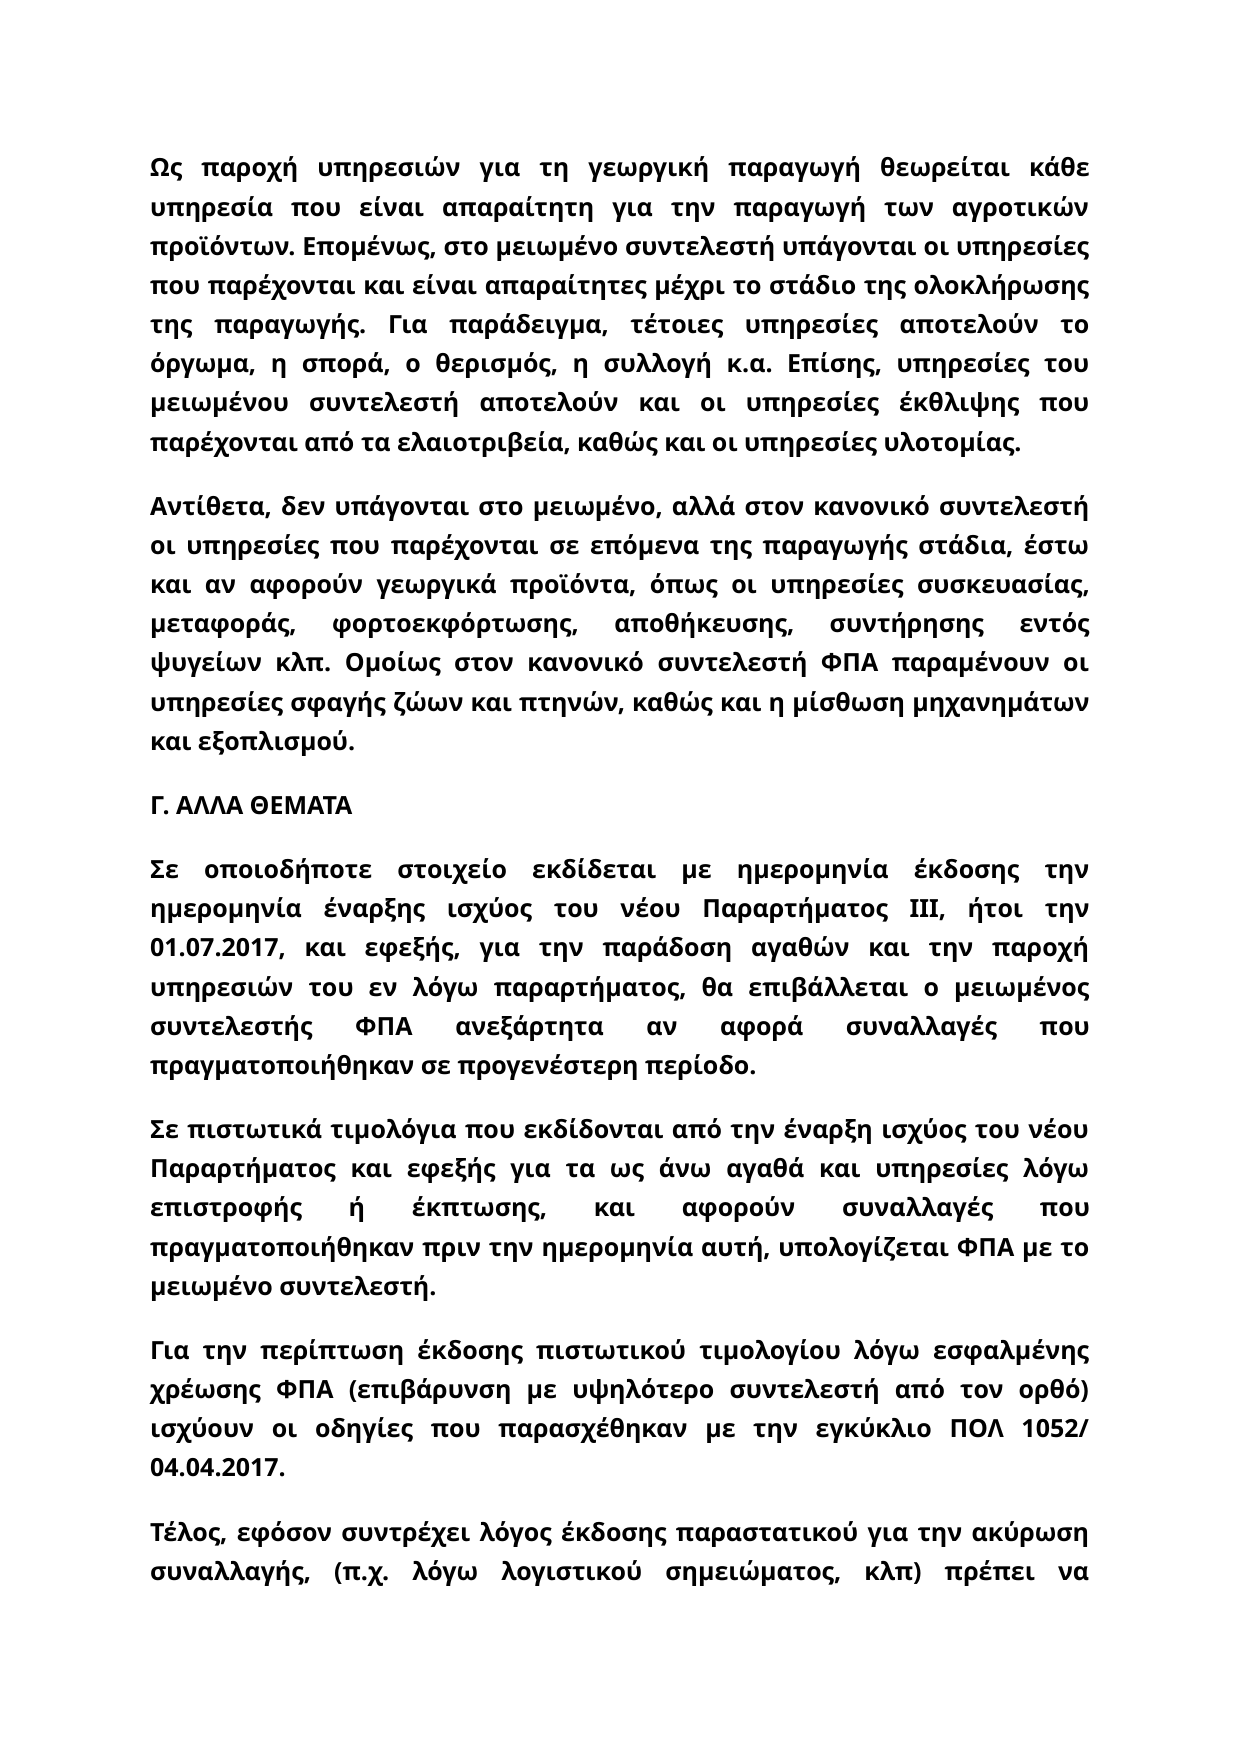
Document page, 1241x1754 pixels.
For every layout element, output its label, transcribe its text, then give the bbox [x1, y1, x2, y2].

text Για την περίπτωση έκδοσης πιστωτικού τιμολογίου λόγω εσφαλμένης χρέωσης ΦΠΑ (επιβάρυνση με υψηλότερο συντελεστή από τον ορθό) ισχύουν οι οδηγίες που παρασχέθηκαν με την εγκύκλιο ΠΟΛ 1052/ 04.04.2017. [150, 1332, 1090, 1484]
text Ως παροχή υπηρεσιών για τη γεωργική παραγωγή θεωρείται κάθε υπηρεσία που είναι απαραίτητη για την παραγωγή των αγροτικών προϊόντων. Επομένως, στο μειωμένο συντελεστή υπάγονται οι υπηρεσίες που παρέχονται και είναι απαραίτητες μέχρι το στάδιο της ολοκλήρωσης της παραγωγής. Για παράδειγμα, τέτοιες υπηρεσίες αποτελούν το όργωμα, η σπορά, ο θερισμός, η συλλογή κ.α. Επίσης, υπηρεσίες του μειωμένου συντελεστή αποτελούν και οι υπηρεσίες έκθλιψης που παρέχονται από τα ελαιοτριβεία, καθώς και οι υπηρεσίες υλοτομίας. [150, 150, 1090, 458]
text Σε πιστωτικά τιμολόγια που εκδίδονται από την έναρξη ισχύος του νέου Παραρτήματος και εφεξής για τα ως άνω αγαθά και υπηρεσίες λόγω επιστροφής ή έκπτωσης, και αφορούν συναλλαγές που πραγματοποιήθηκαν πριν την ημερομηνία αυτή, υπολογίζεται ΦΠΑ με το μειωμένο συντελεστή. [150, 1112, 1090, 1302]
text Αντίθετα, δεν υπάγονται στο μειωμένο, αλλά στον κανονικό συντελεστή οι υπηρεσίες που παρέχονται σε επόμενα της παραγωγής στάδια, έστω και αν αφορούν γεωργικά προϊόντα, όπως οι υπηρεσίες συσκευασίας, μεταφοράς, φορτοεκφόρτωσης, αποθήκευσης, συντήρησης εντός ψυγείων κλπ. Ομοίως στον κανονικό συντελεστή ΦΠΑ παραμένουν οι υπηρεσίες σφαγής ζώων και πτηνών, καθώς και η μίσθωση μηχανημάτων και εξοπλισμού. [150, 488, 1090, 757]
text Τέλος, εφόσον συντρέχει λόγος έκδοσης παραστατικού για την ακύρωση συναλλαγής, (π.χ. λόγω λογιστικού σημειώματος, κλπ) πρέπει να [150, 1514, 1090, 1587]
text Γ. ΑΛΛΑ ΘΕΜΑΤΑ [150, 787, 1090, 822]
text Σε οποιοδήποτε στοιχείο εκδίδεται με ημερομηνία έκδοσης την ημερομηνία έναρξης ισχύος του νέου Παραρτήματος ΙΙΙ, ήτοι την 01.07.2017, και εφεξής, για την παράδοση αγαθών και την παροχή υπηρεσιών του εν λόγω παραρτήματος, θα επιβάλλεται ο μειωμένος συντελεστής ΦΠΑ ανεξάρτητα αν αφορά συναλλαγές που πραγματοποιήθηκαν σε προγενέστερη περίοδο. [150, 852, 1090, 1082]
